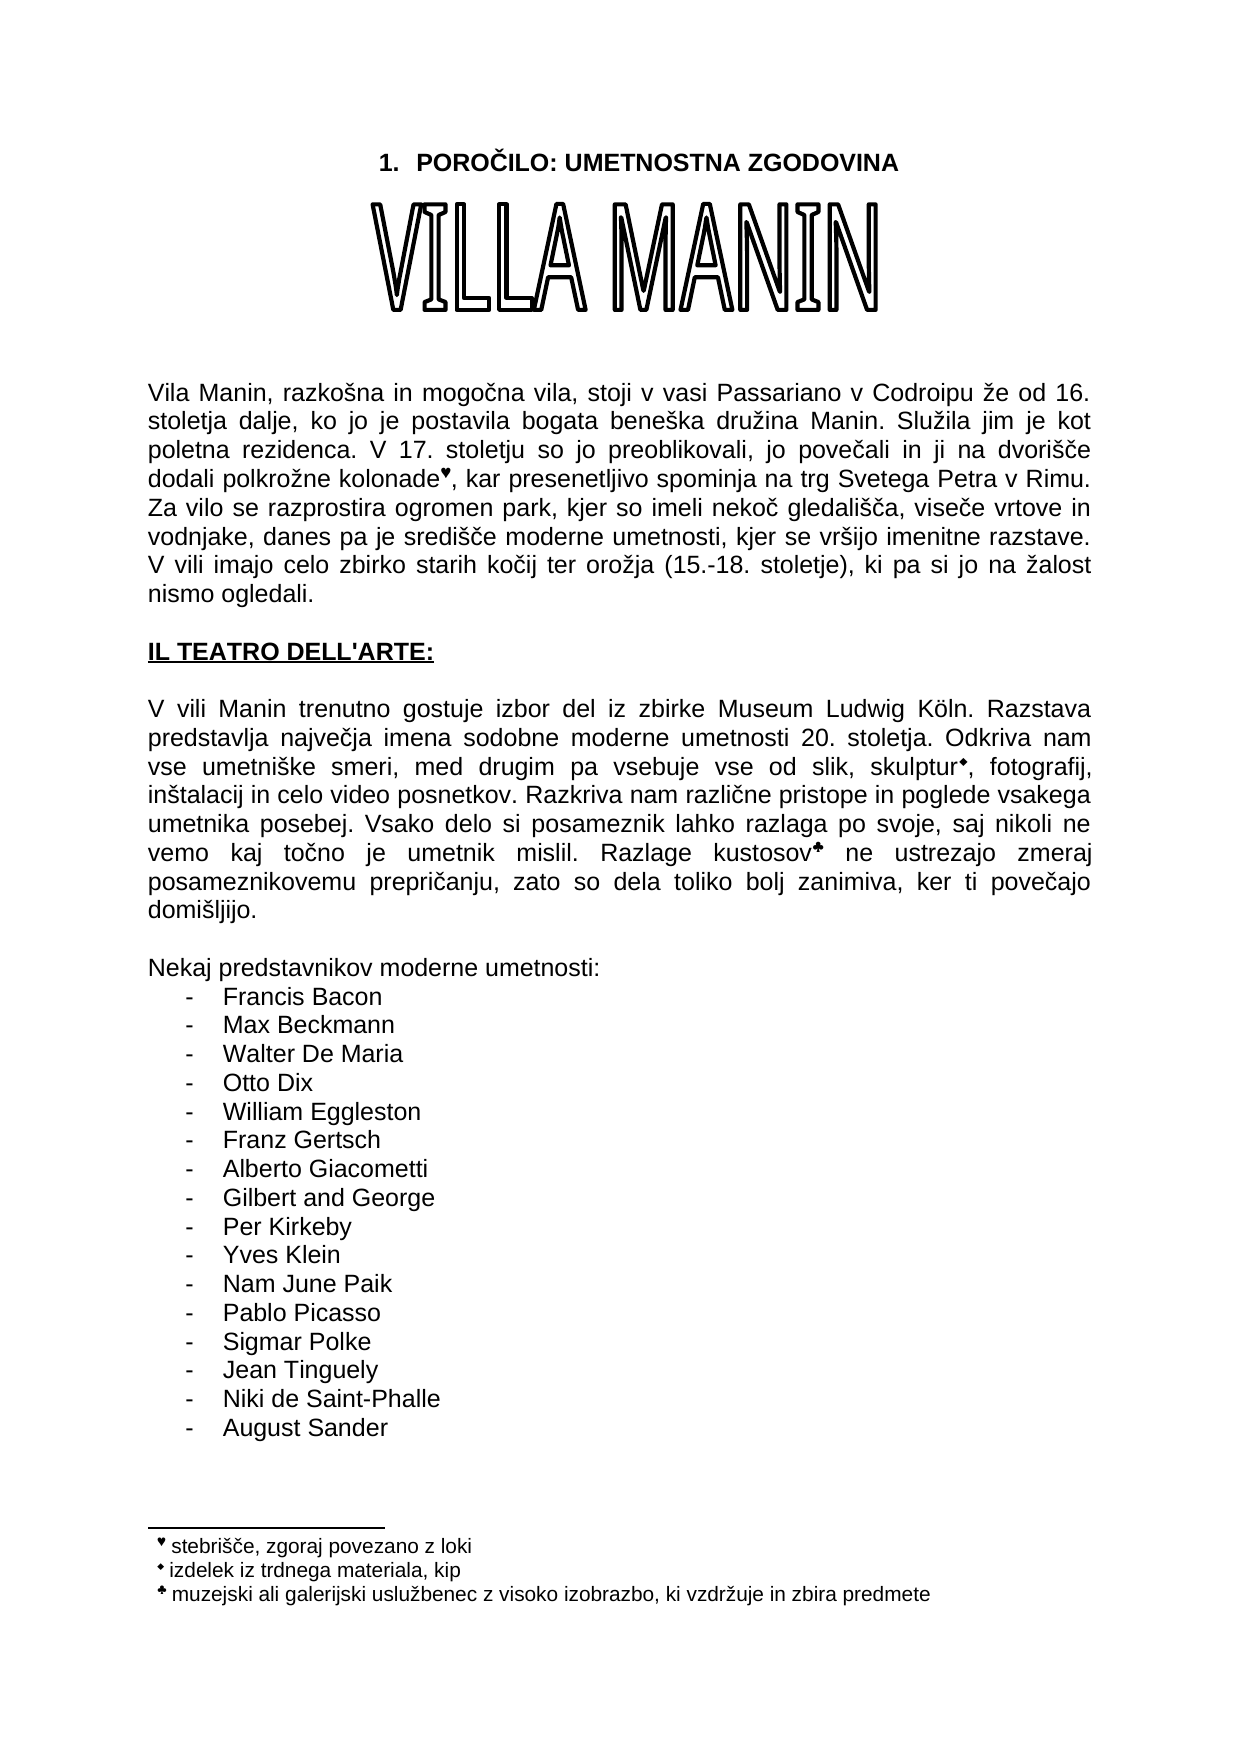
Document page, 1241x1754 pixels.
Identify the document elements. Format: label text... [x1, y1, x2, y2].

list Gilbert and George [185, 1183, 1093, 1212]
list Otto Dix [185, 1068, 1093, 1097]
list POROČILO: UMETNOSTNA ZGODOVINA [185, 148, 1093, 176]
text Vila Manin, razkošna in mogočna vila, stoji v vasi Passariano v Codroipu že od 16. stoletja dalje, ko jo je postavila bogata beneška družina Manin. Služila jim je kot poletna rezidenca. V 17. stoletju so jo preoblikovali, jo povečali in ji na dvorišče dodali polkrožne kolonade, kar presenetljivo spominja na trg Svetega Petra v Rimu. Za vilo se razprostira ogromen park, kjer so imeli nekoč gledališča, viseče vrtove in vodnjake, danes pa je središče moderne umetnosti, kjer se vršijo imenitne razstave. V vili imajo celo zbirko starih kočij ter orožja (15.-18. stoletje), ki pa si jo na žalost nismo ogledali. [148, 378, 1093, 608]
list Pablo Picasso [185, 1298, 1093, 1327]
text  stebrišče, zgoraj povezano z loki [148, 1534, 1093, 1558]
list Niki de Saint-Phalle [185, 1384, 1093, 1413]
list Yves Klein [185, 1240, 1093, 1269]
list Jean Tinguely [185, 1355, 1093, 1384]
text IL TEATRO DELL'ARTE: [148, 636, 1093, 665]
list William Eggleston [185, 1097, 1093, 1125]
list Sigmar Polke [185, 1327, 1093, 1355]
text V vili Manin trenutno gostuje izbor del iz zbirke Museum Ludwig Köln. Razstava predstavlja največja imena sodobne moderne umetnosti 20. stoletja. Odkriva nam vse umetniške smeri, med drugim pa vsebuje vse od slik, skulptur, fotografij, inštalacij in celo video posnetkov. Razkriva nam različne pristope in poglede vsakega umetnika posebej. Vsako delo si posameznik lahko razlaga po svoje, saj nikoli ne vemo kaj točno je umetnik mislil. Razlage kustosov ne ustrezajo zmeraj posameznikovemu prepričanju, zato so dela toliko bolj zanimiva, ker ti povečajo domišljijo. [148, 694, 1093, 924]
list Walter De Maria [185, 1039, 1093, 1068]
list Per Kirkeby [185, 1212, 1093, 1240]
text  muzejski ali galerijski uslužbenec z visoko izobrazbo, ki vzdržuje in zbira predmete [148, 1582, 1093, 1606]
text  izdelek iz trdnega materiala, kip [148, 1558, 1093, 1582]
list Max Beckmann [185, 1010, 1093, 1039]
list Franz Gertsch [185, 1125, 1093, 1154]
list Francis Bacon [185, 982, 1093, 1010]
list Alberto Giacometti [185, 1154, 1093, 1183]
list Nam June Paik [185, 1269, 1093, 1298]
text Nekaj predstavnikov moderne umetnosti: [148, 953, 1093, 982]
list August Sander [185, 1413, 1093, 1442]
